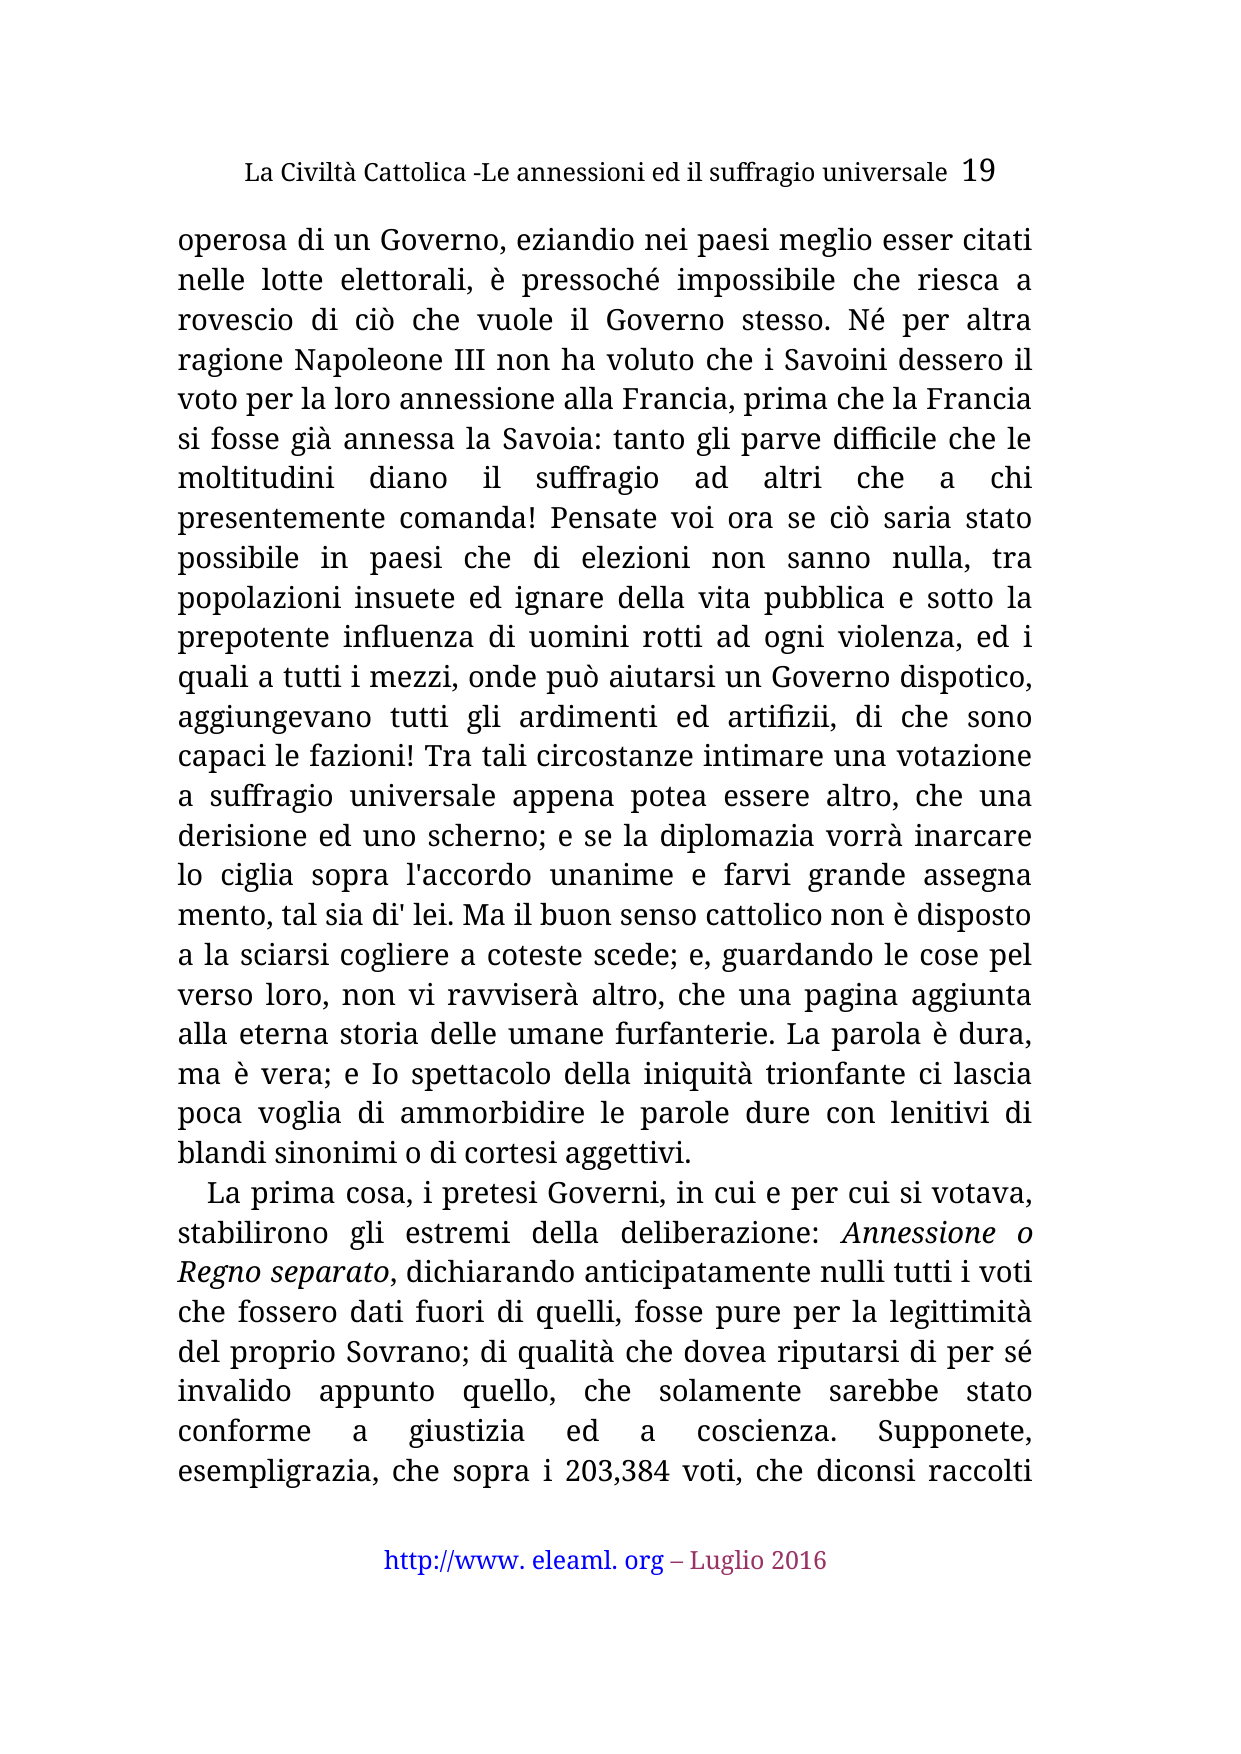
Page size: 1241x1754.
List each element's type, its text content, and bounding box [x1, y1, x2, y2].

text operosa di un Governo, eziandio nei paesi meglio esser citati nelle lotte elettorali, è pressoché impossibile che riesca a rovescio di ciò che vuole il Governo stesso. Né per altra ragione Napoleone III non ha voluto che i Savoini dessero il voto per la loro annessione alla Francia, prima che la Francia si fosse già annessa la Savoia: tanto gli parve difficile che le moltitudini diano il suffragio ad altri che a chi presentemente comanda! Pensate voi ora se ciò saria stato possibile in paesi che di elezioni non sanno nulla, tra popolazioni insuete ed ignare della vita pubblica e sotto la prepotente influenza di uomini rotti ad ogni violenza, ed i quali a tutti i mezzi, onde può aiutarsi un Governo dispotico, aggiungevano tutti gli ardimenti ed artifizii, di che sono capaci le fazioni! Tra tali circostanze intimare una votazione a suffragio universale appena potea essere altro, che una derisione ed uno scherno; e se la diplomazia vorrà inarcare lo ciglia sopra l'accordo unanime e farvi grande assegna mento, tal sia di' lei. Ma il buon senso cattolico non è disposto a la sciarsi cogliere a coteste scede; e, guardando le cose pel verso loro, non vi ravviserà altro, che una pagina aggiunta alla eterna storia delle umane furfanterie. La parola è dura, ma è vera; e Io spettacolo della iniquità trionfante ci lascia poca voglia di ammorbidire le parole dure con lenitivi di blandi sinonimi o di cortesi aggettivi. [177, 220, 1033, 1172]
text La prima cosa, i pretesi Governi, in cui e per cui si votava, stabilirono gli estremi della deliberazione: Annessione o Regno separato, dichiarando anticipatamente nulli tutti i voti che fossero dati fuori di quelli, fosse pure per la legittimità del proprio Sovrano; di qualità che dovea riputarsi di per sé invalido appunto quello, che solamente sarebbe stato conforme a giustizia ed a coscienza. Supponete, esempligrazia, che sopra i 203,384 voti, che diconsi raccolti [177, 1172, 1033, 1490]
